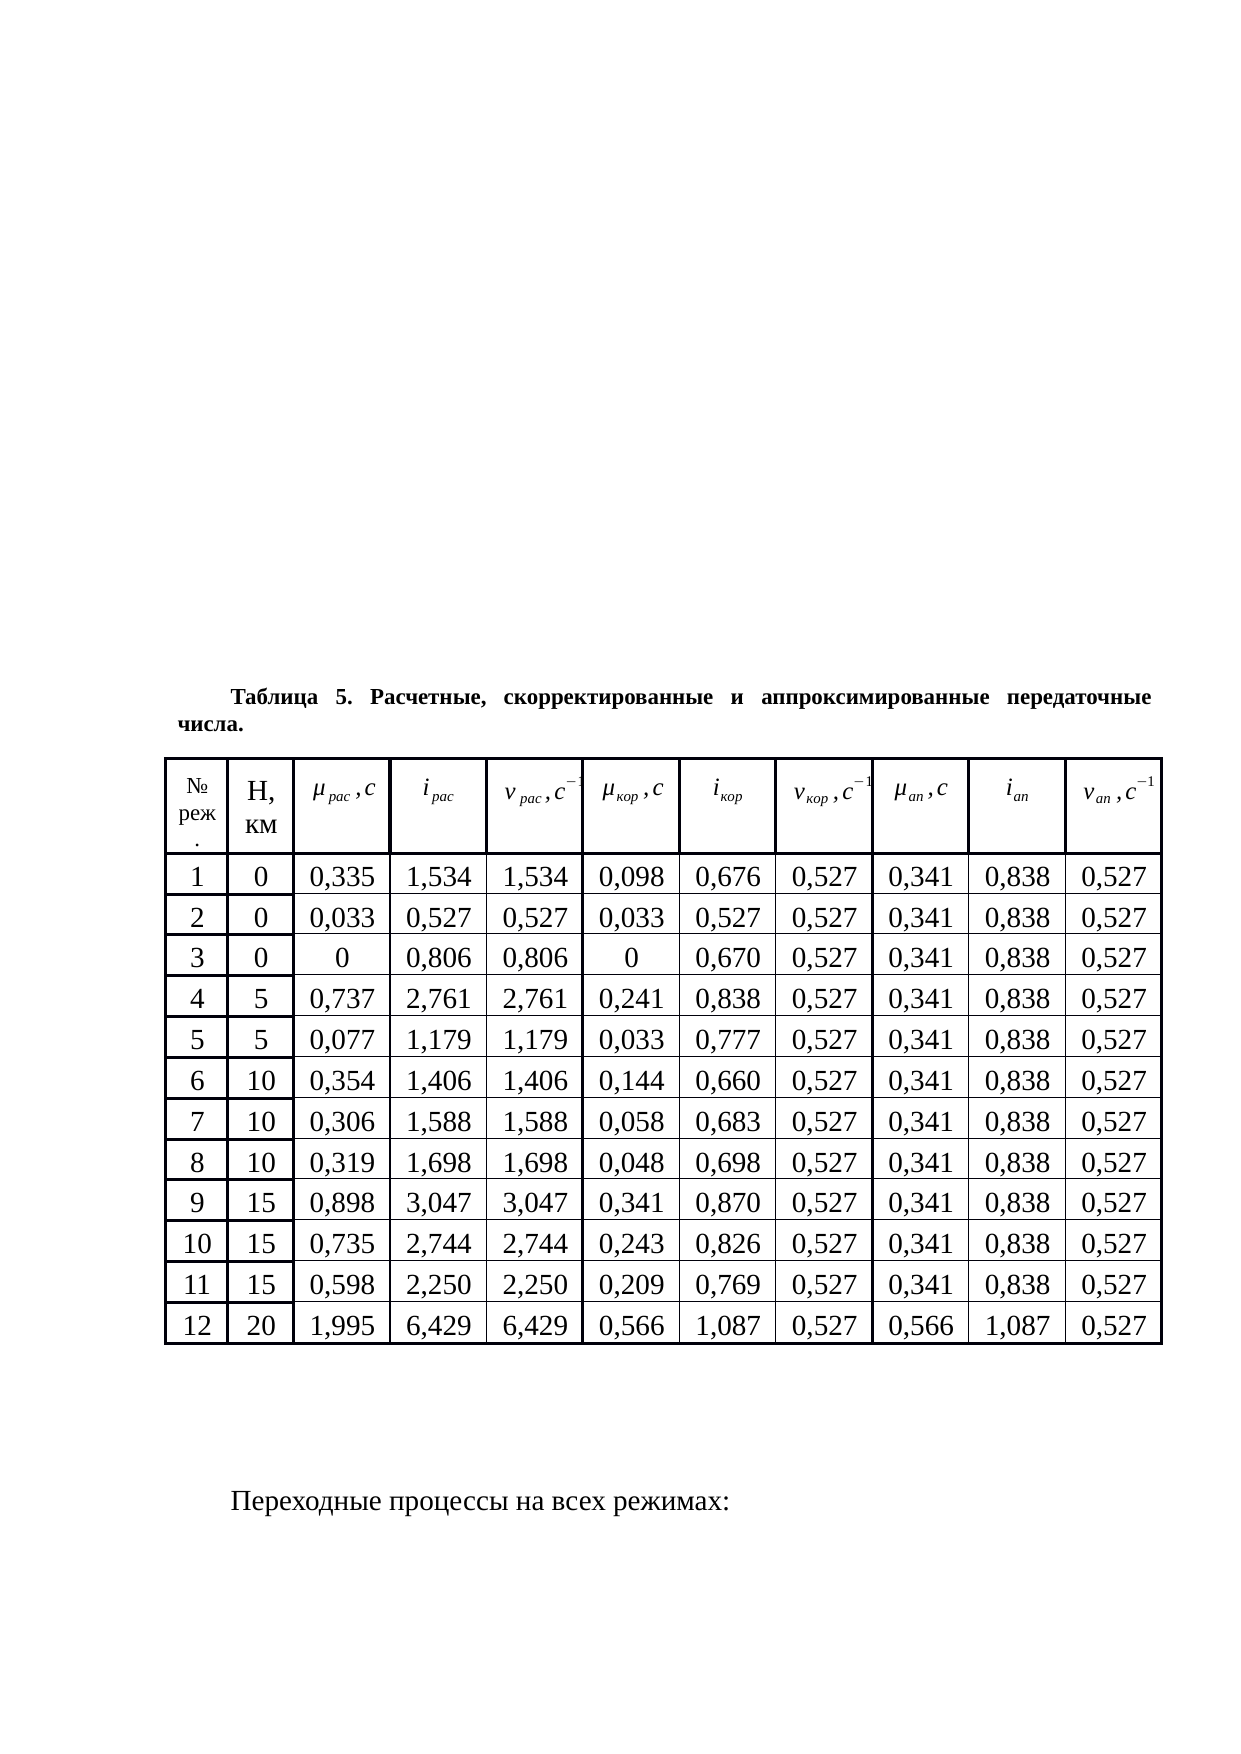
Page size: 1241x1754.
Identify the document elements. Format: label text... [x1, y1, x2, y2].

table_cell 0,341 [874, 1139, 968, 1178]
table_cell 1,698 [487, 1139, 581, 1178]
table_cell 1,179 [391, 1016, 486, 1056]
table_cell 0,341 [584, 1179, 679, 1219]
table_header [1067, 760, 1160, 852]
table_cell 15 [229, 1263, 292, 1301]
table_cell 0,838 [969, 894, 1065, 933]
table_header [777, 760, 871, 852]
table_cell 12 [167, 1304, 226, 1342]
table_cell 0,838 [680, 975, 775, 1015]
table_cell 10 [167, 1222, 226, 1260]
table_cell 0,698 [680, 1139, 775, 1178]
table_cell 0,838 [969, 1016, 1065, 1056]
table_cell 0,527 [1066, 975, 1160, 1015]
table_cell 0,033 [584, 1016, 679, 1056]
table_cell 0,527 [1066, 1139, 1160, 1178]
table_cell 0,341 [874, 894, 968, 933]
table_cell 1,534 [487, 855, 581, 892]
table_cell 0,806 [391, 934, 486, 974]
table_cell 0 [584, 934, 679, 974]
table_cell 0,527 [776, 855, 871, 892]
table_cell 15 [229, 1181, 292, 1219]
table_cell 0,527 [680, 894, 775, 933]
table_header [970, 760, 1064, 852]
table_cell 1,698 [391, 1139, 486, 1178]
table_cell 10 [229, 1059, 292, 1097]
table_cell 0,341 [874, 934, 968, 974]
table_cell 2,761 [391, 975, 486, 1015]
table_cell 0,527 [776, 1179, 871, 1219]
table_cell 2 [167, 896, 226, 933]
table_cell 1,406 [391, 1057, 486, 1097]
table_cell 0,527 [776, 894, 871, 933]
table_cell 0,527 [776, 1057, 871, 1097]
table_cell 2,761 [487, 975, 581, 1015]
table_cell 0,737 [295, 975, 389, 1015]
table_cell 0,527 [776, 1139, 871, 1178]
table_cell 0 [229, 896, 292, 933]
table_cell 0,144 [584, 1057, 679, 1097]
table_cell 0,341 [874, 1057, 968, 1097]
table_cell 10 [229, 1141, 292, 1178]
table_cell 0,527 [391, 894, 486, 933]
table_header [488, 760, 581, 852]
table_header [295, 760, 388, 852]
text Таблица 5. Расчетные, скорректированные и аппроксимированные передаточные числа. [177, 683, 1152, 736]
table_cell 0,527 [1066, 1302, 1160, 1342]
table_cell 1,087 [969, 1302, 1065, 1342]
table_cell 3,047 [391, 1179, 486, 1219]
table_cell 5 [229, 977, 292, 1015]
table_cell 0,341 [874, 1098, 968, 1137]
table_cell 0,838 [969, 934, 1065, 974]
table_cell 0,870 [680, 1179, 775, 1219]
table_header [584, 760, 678, 852]
table_cell 2,744 [487, 1220, 581, 1260]
table_cell 1,406 [487, 1057, 581, 1097]
table_cell 0,898 [295, 1179, 389, 1219]
table_cell 1,588 [391, 1098, 486, 1137]
table_cell 6,429 [391, 1302, 486, 1342]
table_cell 0,241 [584, 975, 679, 1015]
table_cell 0,527 [776, 1098, 871, 1137]
table_cell 0,838 [969, 1261, 1065, 1301]
table_cell 0,033 [295, 894, 389, 933]
table_cell 5 [229, 1018, 292, 1056]
table_cell 0,838 [969, 1179, 1065, 1219]
table_cell 0,048 [584, 1139, 679, 1178]
table_cell 0,806 [487, 934, 581, 974]
table_cell 0,527 [487, 894, 581, 933]
table_cell 0,769 [680, 1261, 775, 1301]
table_header [874, 760, 967, 852]
table_cell 0,058 [584, 1098, 679, 1137]
table_cell 0 [229, 855, 292, 892]
table_cell 0,683 [680, 1098, 775, 1137]
table_cell 0,826 [680, 1220, 775, 1260]
table_cell 0,319 [295, 1139, 389, 1178]
table_cell 20 [229, 1304, 292, 1342]
table_cell 1,588 [487, 1098, 581, 1137]
table_cell 0,838 [969, 1139, 1065, 1178]
table_cell 0,077 [295, 1016, 389, 1056]
table_cell 0,838 [969, 1057, 1065, 1097]
table_header № реж. [167, 760, 226, 852]
table_cell 0,098 [584, 855, 679, 892]
table_cell 2,250 [487, 1261, 581, 1301]
table_cell 0,838 [969, 1098, 1065, 1137]
table_cell 0,527 [1066, 1098, 1160, 1137]
table_cell 0,527 [1066, 934, 1160, 974]
table_cell 0,777 [680, 1016, 775, 1056]
table_cell 0,566 [584, 1302, 679, 1342]
table_cell 0,527 [1066, 1057, 1160, 1097]
table_cell 10 [229, 1100, 292, 1137]
table_header [681, 760, 774, 852]
table_cell 9 [167, 1181, 226, 1219]
table_cell 0,527 [1066, 855, 1160, 892]
table_cell 3,047 [487, 1179, 581, 1219]
table_cell 0,527 [1066, 1261, 1160, 1301]
table_cell 0,527 [1066, 1220, 1160, 1260]
table_cell 0,527 [1066, 1016, 1160, 1056]
table_cell 0,527 [1066, 894, 1160, 933]
table_cell 4 [167, 977, 226, 1015]
table_cell 0,341 [874, 975, 968, 1015]
table_cell 0,341 [874, 1261, 968, 1301]
table_cell 11 [167, 1263, 226, 1301]
table_cell 2,744 [391, 1220, 486, 1260]
table_cell 6,429 [487, 1302, 581, 1342]
table_cell 7 [167, 1100, 226, 1137]
table_cell 0 [295, 934, 389, 974]
table_cell 0,838 [969, 855, 1065, 892]
table_cell 0,670 [680, 934, 775, 974]
table_cell 0,566 [874, 1302, 968, 1342]
table_cell 0,243 [584, 1220, 679, 1260]
table_cell 1,179 [487, 1016, 581, 1056]
table_cell 0 [229, 936, 292, 974]
table_cell 0,838 [969, 975, 1065, 1015]
table_cell 0,660 [680, 1057, 775, 1097]
table_cell 0,335 [295, 855, 389, 892]
table_cell 0,341 [874, 1016, 968, 1056]
table_cell 1 [167, 855, 226, 892]
table_cell 15 [229, 1222, 292, 1260]
table_cell 0,527 [776, 1261, 871, 1301]
table_cell 0,209 [584, 1261, 679, 1301]
table_cell 6 [167, 1059, 226, 1097]
table_cell 0,598 [295, 1261, 389, 1301]
table_cell 0,341 [874, 1179, 968, 1219]
table_cell 0,527 [776, 1302, 871, 1342]
table_cell 0,306 [295, 1098, 389, 1137]
table_cell 0,354 [295, 1057, 389, 1097]
table_cell 0,033 [584, 894, 679, 933]
table_cell 1,534 [391, 855, 486, 892]
table_cell 5 [167, 1018, 226, 1056]
table_cell 8 [167, 1141, 226, 1178]
table_cell 1,087 [680, 1302, 775, 1342]
table_cell 0,527 [776, 1016, 871, 1056]
table_header [392, 760, 485, 852]
table_cell 0,735 [295, 1220, 389, 1260]
table_cell 3 [167, 936, 226, 974]
table_header H, км [229, 760, 292, 852]
table_cell 0,527 [776, 934, 871, 974]
table_cell 2,250 [391, 1261, 486, 1301]
table_cell 0,341 [874, 855, 968, 892]
table_cell 0,676 [680, 855, 775, 892]
table_cell 0,838 [969, 1220, 1065, 1260]
table_cell 0,527 [776, 1220, 871, 1260]
table_cell 0,527 [776, 975, 871, 1015]
text Переходные процессы на всех режимах: [177, 1483, 1152, 1516]
table_cell 0,527 [1066, 1179, 1160, 1219]
table_cell 0,341 [874, 1220, 968, 1260]
table_cell 1,995 [295, 1302, 389, 1342]
